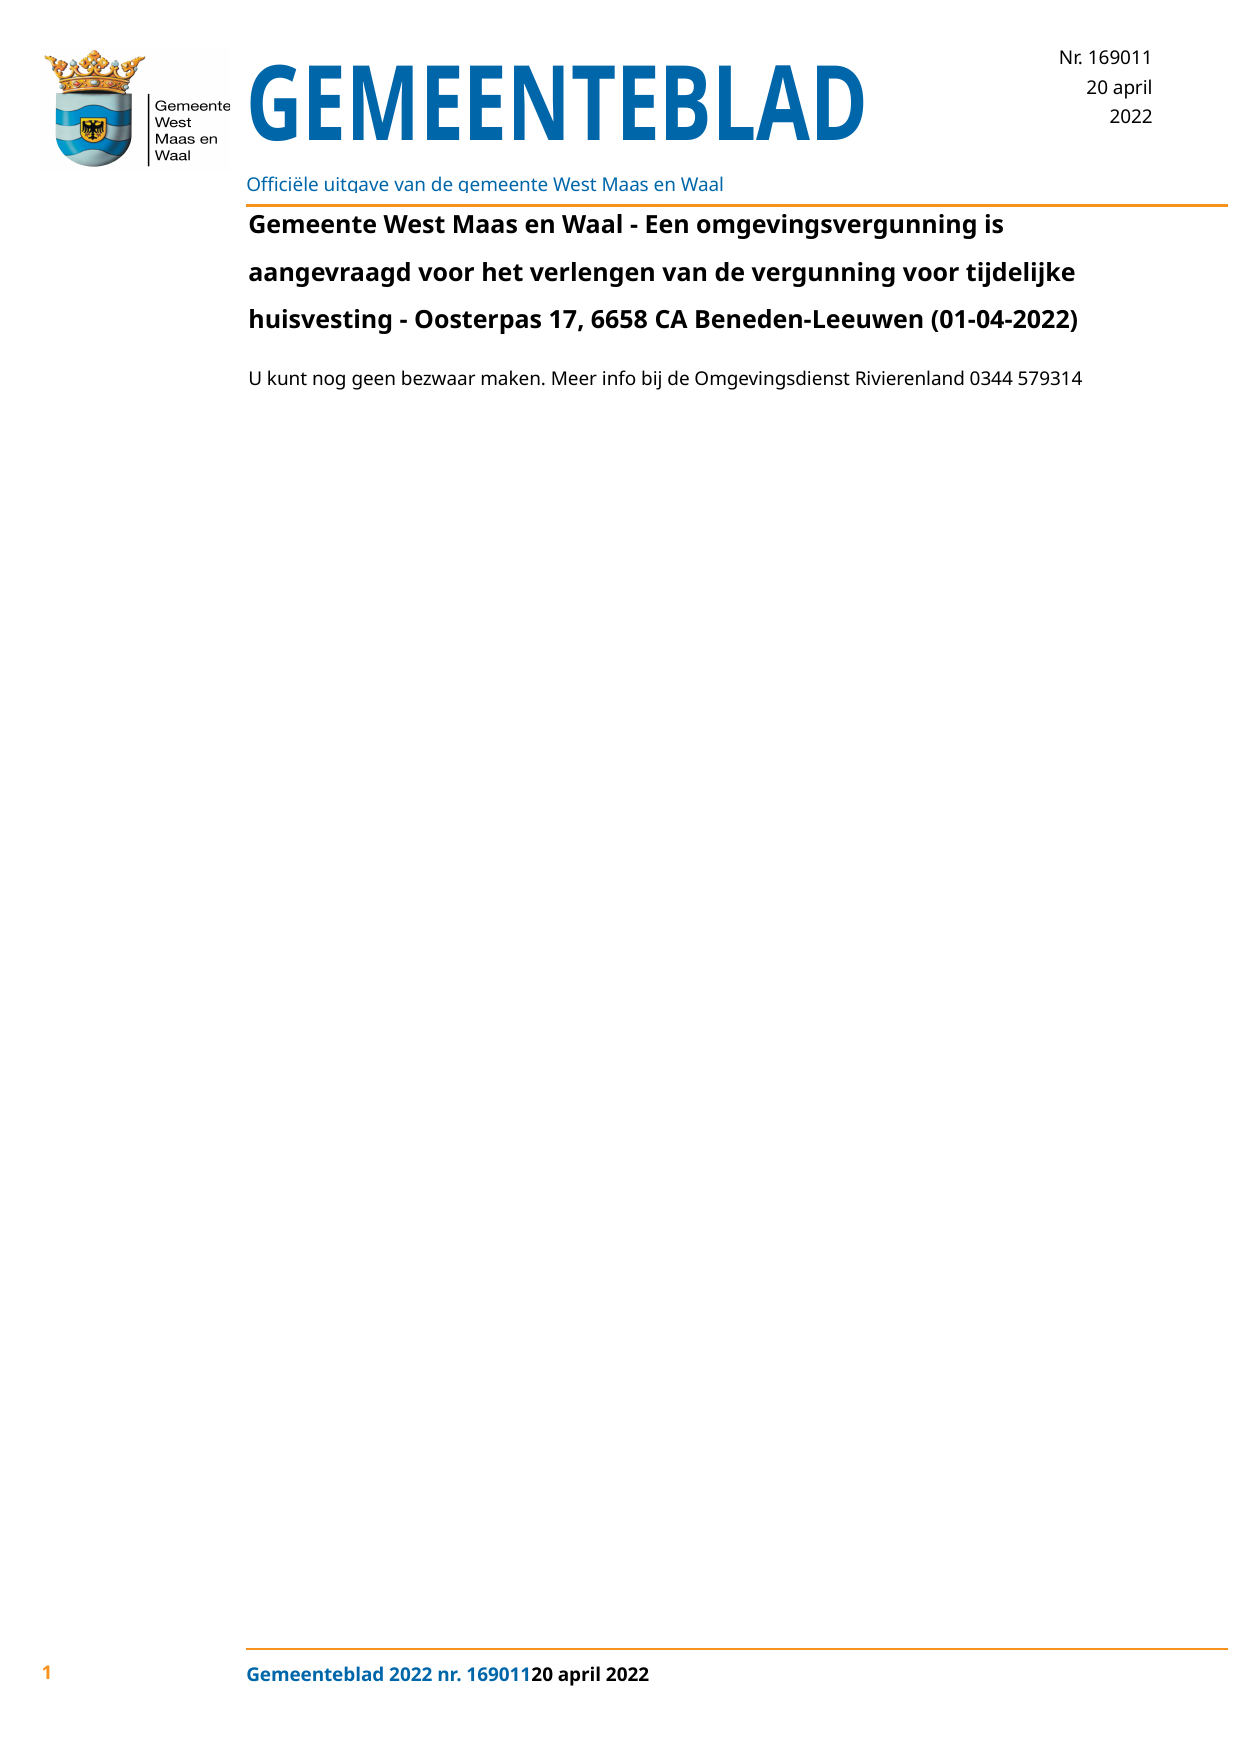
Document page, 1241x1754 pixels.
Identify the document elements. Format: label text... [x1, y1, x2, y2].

text Gemeente West Maas en Waal - Een omgevingsvergunning is aangevraagd voor het verlengen van de vergunning voor tijdelijke huisvesting - Oosterpas 17, 6658 CA Beneden-Leeuwen (01-04-2022) [248, 207, 1152, 336]
picture [41, 47, 231, 172]
text U kunt nog geen bezwaar maken. Meer info bij de Omgevingsdienst Rivierenland 0344 579314 [248, 366, 1152, 391]
